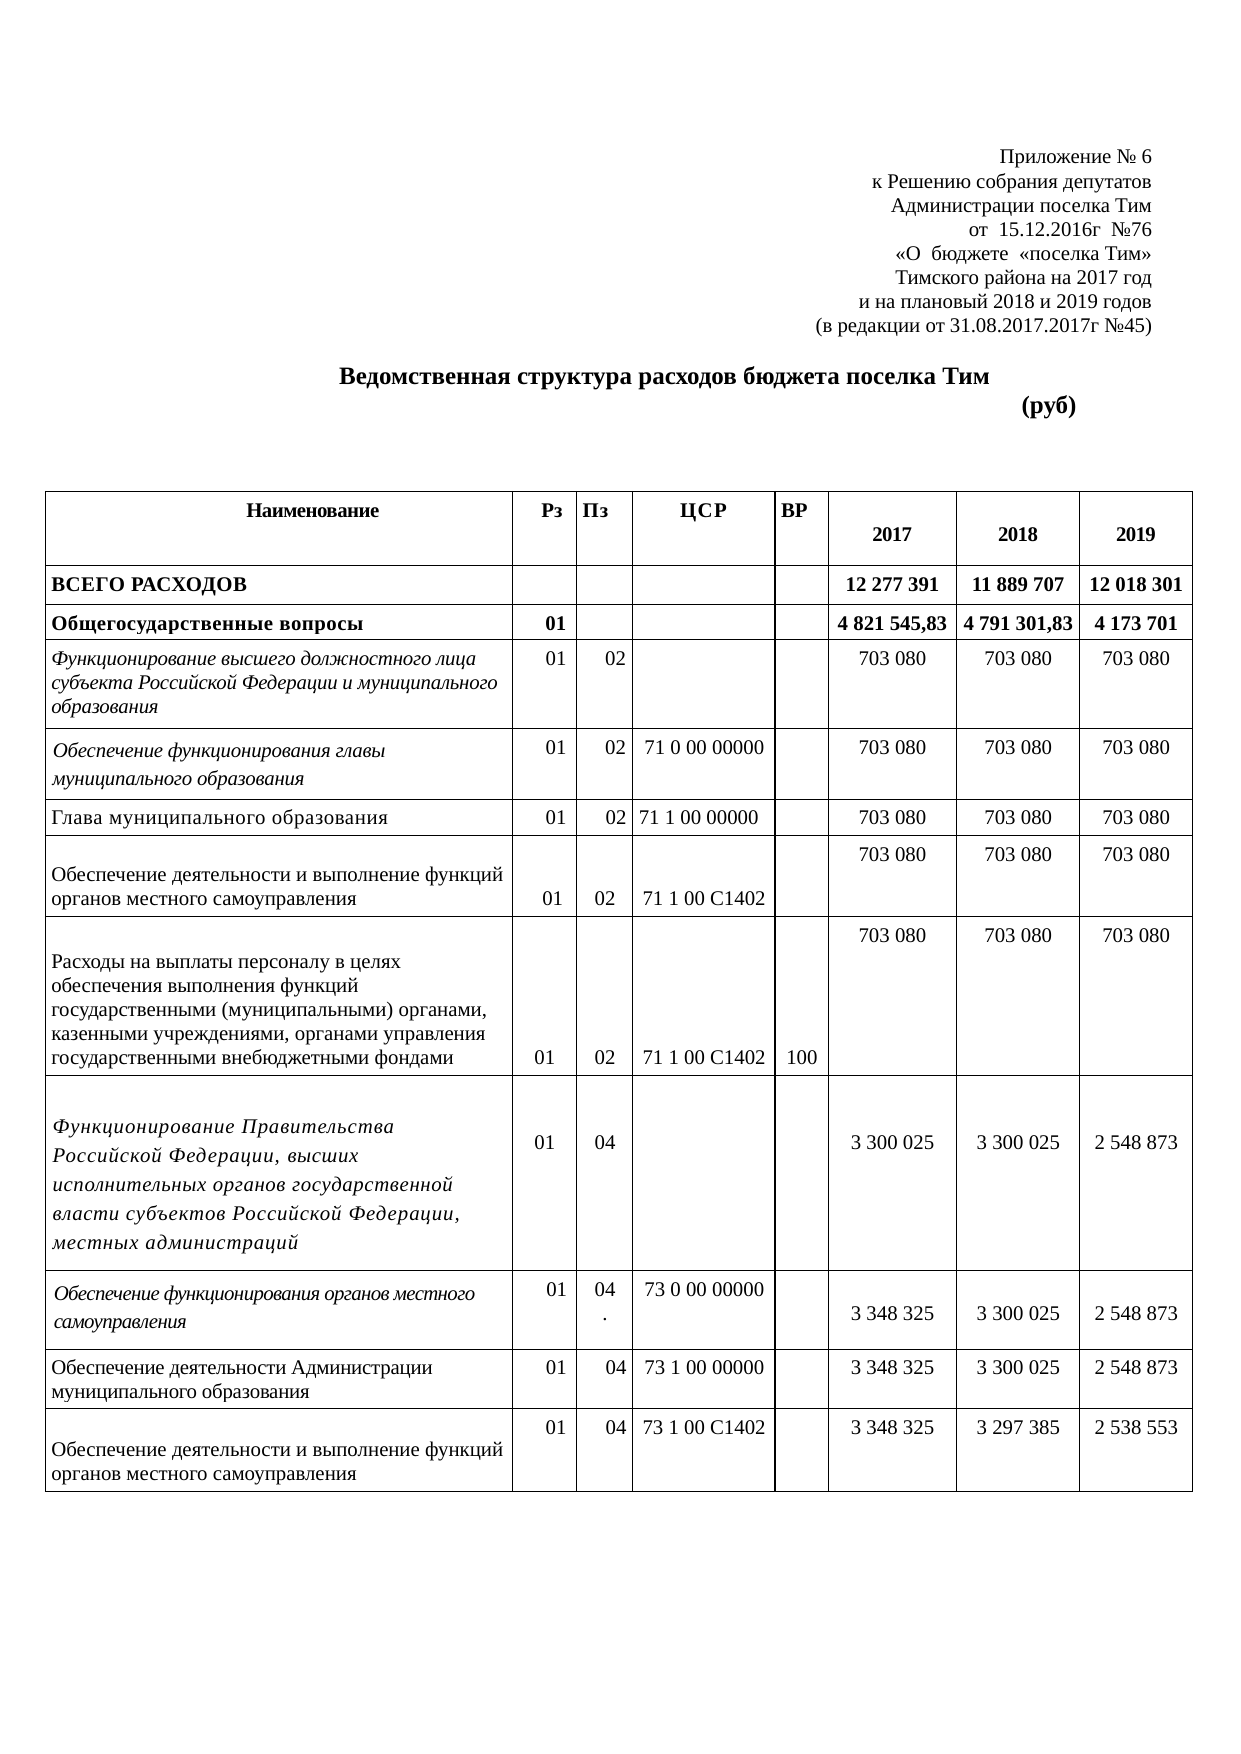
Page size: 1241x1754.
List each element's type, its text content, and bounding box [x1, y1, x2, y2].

table_cell 703 080 [1080, 917, 1192, 1075]
table_cell [577, 566, 632, 604]
table_cell [776, 1350, 828, 1408]
table_cell 4 173 701 [1080, 605, 1192, 639]
text «О бюджете «поселка Тим» [177, 241, 1152, 265]
text (руб) [177, 390, 1152, 418]
table_cell 4 821 545,83 [829, 605, 956, 639]
table_cell 703 080 [957, 640, 1079, 728]
table_cell 703 080 [1080, 640, 1192, 728]
table_cell 703 080 [957, 917, 1079, 1075]
table_cell Функционирование высшего должностного лица субъекта Российской Федерации и муниципального образования [46, 640, 512, 728]
table_cell 703 080 [957, 729, 1079, 798]
table_cell 02 [577, 836, 632, 916]
table_cell Общегосударственные вопросы [46, 605, 512, 639]
table_cell 703 080 [829, 917, 956, 1075]
table_cell 2 548 873 [1080, 1271, 1192, 1348]
table_cell 100 [776, 917, 828, 1075]
table_cell 3 300 025 [957, 1271, 1079, 1348]
table_cell 11 889 707 [957, 566, 1079, 604]
table_cell 02 [577, 640, 632, 728]
table_cell Обеспечение деятельности и выполнение функций органов местного самоуправления [46, 1409, 512, 1491]
table_cell [633, 605, 774, 639]
table_cell 3 300 025 [957, 1350, 1079, 1408]
table_cell Обеспечение функционирования органов местного самоуправления [46, 1271, 512, 1348]
table_cell 2 548 873 [1080, 1076, 1192, 1270]
table_cell 703 080 [829, 729, 956, 798]
table_header 2019 [1080, 492, 1192, 565]
table_cell 3 348 325 [829, 1350, 956, 1408]
table_cell [776, 1271, 828, 1348]
table_cell 04 [577, 1350, 632, 1408]
table_cell 12 018 301 [1080, 566, 1192, 604]
table_cell Глава муниципального образования [46, 800, 512, 835]
table_cell [776, 640, 828, 728]
table_cell [776, 729, 828, 798]
table_cell [776, 566, 828, 604]
text (в редакции от 31.08.2017.2017г №45) [177, 313, 1152, 337]
table_cell 71 1 00 00000 [633, 800, 774, 835]
text Ведомственная структура расходов бюджета поселка Тим [177, 361, 1152, 390]
table_cell 01 [513, 836, 576, 916]
table_cell Обеспечение деятельности Администрации муниципального образования [46, 1350, 512, 1408]
table_cell 71 1 00 С1402 [633, 917, 774, 1075]
table_cell 3 300 025 [829, 1076, 956, 1270]
text и на плановый 2018 и 2019 годов [177, 289, 1152, 313]
table_cell 73 1 00 00000 [633, 1350, 774, 1408]
table_cell [513, 566, 576, 604]
table_cell Обеспечение функционирования главы муниципального образования [46, 729, 512, 798]
table_header 2018 [957, 492, 1079, 565]
table_cell 01 [513, 729, 576, 798]
table_cell [776, 1076, 828, 1270]
table_cell 703 080 [829, 640, 956, 728]
table_cell 3 297 385 [957, 1409, 1079, 1491]
table_cell [776, 1409, 828, 1491]
table_cell Обеспечение деятельности и выполнение функций органов местного самоуправления [46, 836, 512, 916]
text Тимского района на 2017 год [177, 265, 1152, 289]
table_cell 4 791 301,83 [957, 605, 1079, 639]
table_cell 01 [513, 1350, 576, 1408]
text к Решению собрания депутатов [177, 168, 1152, 193]
table_cell 01 [513, 640, 576, 728]
table_header Пз [577, 492, 632, 565]
text от 15.12.2016г №76 [177, 217, 1152, 241]
table_cell 01 [513, 917, 576, 1075]
table_header 2017 [829, 492, 956, 565]
table_cell 2 538 553 [1080, 1409, 1192, 1491]
table_cell [633, 640, 774, 728]
text Администрации поселка Тим [177, 193, 1152, 217]
table_cell [776, 800, 828, 835]
table_cell [633, 566, 774, 604]
table_cell [776, 605, 828, 639]
table_cell 12 277 391 [829, 566, 956, 604]
table_cell 2 548 873 [1080, 1350, 1192, 1408]
table_cell Расходы на выплаты персоналу в целях обеспечения выполнения функций государственными (муниципальными) органами, казенными учреждениями, органами управления государственными внебюджетными фондами [46, 917, 512, 1075]
table_cell 01 [513, 1076, 576, 1270]
table_cell [776, 836, 828, 916]
table_cell 04 [577, 1409, 632, 1491]
table_cell 04 . [577, 1271, 632, 1348]
table_cell 73 1 00 С1402 [633, 1409, 774, 1491]
table_header Рз [513, 492, 576, 565]
table_cell 01 [513, 1271, 576, 1348]
table_cell 703 080 [957, 836, 1079, 916]
table_cell 3 300 025 [957, 1076, 1079, 1270]
table_cell 02 [577, 800, 632, 835]
table_cell [577, 605, 632, 639]
table_cell 02 [577, 917, 632, 1075]
table_cell 71 0 00 00000 [633, 729, 774, 798]
table_cell 73 0 00 00000 [633, 1271, 774, 1348]
table_header ВР [776, 492, 828, 565]
table_cell [633, 1076, 774, 1270]
text Приложение № 6 [177, 142, 1152, 168]
table_cell 3 348 325 [829, 1271, 956, 1348]
table_cell 04 [577, 1076, 632, 1270]
table_cell 703 080 [1080, 729, 1192, 798]
table_cell 703 080 [1080, 800, 1192, 835]
table_cell 703 080 [829, 836, 956, 916]
table_cell 01 [513, 1409, 576, 1491]
table_header ЦСР [633, 492, 774, 565]
table_cell 703 080 [1080, 836, 1192, 916]
table_cell 71 1 00 С1402 [633, 836, 774, 916]
table_cell 3 348 325 [829, 1409, 956, 1491]
table_cell 703 080 [829, 800, 956, 835]
table_cell 01 [513, 800, 576, 835]
table_cell 01 [513, 605, 576, 639]
table_cell ВСЕГО РАСХОДОВ [46, 566, 512, 604]
table_header Наименование [46, 492, 512, 565]
table_cell 02 [577, 729, 632, 798]
table_cell Функционирование Правительства Российской Федерации, высших исполнительных органов государственной власти субъектов Российской Федерации, местных администраций [46, 1076, 512, 1270]
table_cell 703 080 [957, 800, 1079, 835]
